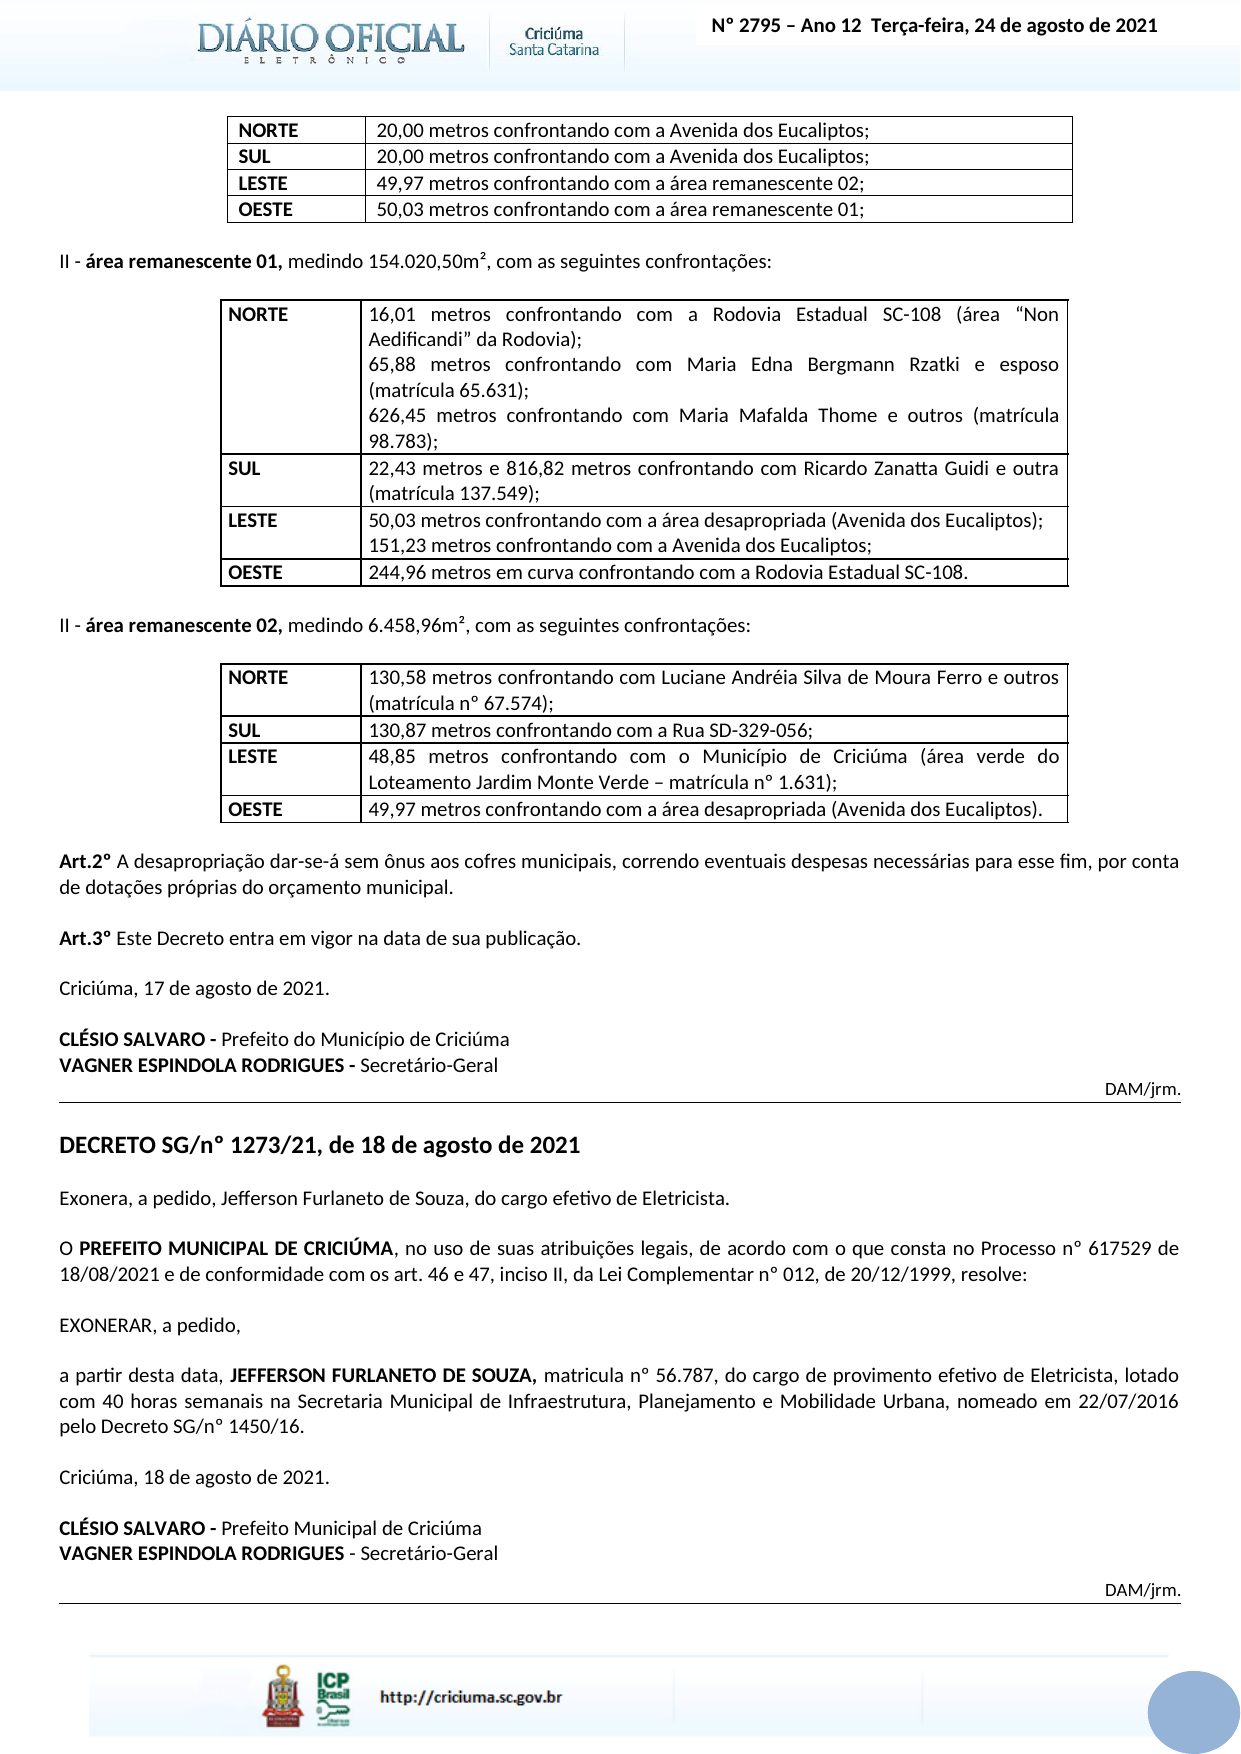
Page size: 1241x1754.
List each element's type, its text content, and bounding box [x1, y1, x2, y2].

table_cell OESTE [228, 196, 365, 222]
text DAM/jrm. [59, 1578, 1181, 1603]
table_header 130,58 metros confrontando com Luciane Andréia Silva de Moura Ferro e outros (matrícula nº 67.574); [362, 665, 1067, 715]
table_cell OESTE [222, 796, 360, 822]
text Art.2º A desapropriação dar-se-á sem ônus aos cofres municipais, correndo eventuais despesas necessárias para esse fim, por conta de dotações próprias do orçamento municipal. [59, 848, 1181, 899]
table_cell LESTE [222, 507, 360, 558]
text Criciúma, 18 de agosto de 2021. [59, 1464, 1181, 1490]
table_cell SUL [222, 717, 360, 742]
table_cell SUL [228, 144, 365, 169]
table_cell OESTE [222, 560, 360, 585]
text DAM/jrm. [59, 1077, 1181, 1102]
table_cell 244,96 metros em curva confrontando com a Rodovia Estadual SC-108. [362, 560, 1067, 585]
table_cell 20,00 metros confrontando com a Avenida dos Eucaliptos; [366, 144, 1072, 169]
table_header NORTE [228, 117, 365, 142]
text CLÉSIO SALVARO - Prefeito Municipal de Criciúma [59, 1515, 1181, 1541]
text II - área remanescente 02, medindo 6.458,96m², com as seguintes confrontações: [59, 612, 1181, 637]
table_header NORTE [222, 301, 360, 453]
table_cell 49,97 metros confrontando com a área desapropriada (Avenida dos Eucaliptos). [362, 796, 1067, 822]
text II - área remanescente 01, medindo 154.020,50m², com as seguintes confrontações: [59, 248, 1181, 274]
table_cell 48,85 metros confrontando com o Município de Criciúma (área verde do Loteamento Jardim Monte Verde – matrícula nº 1.631); [362, 744, 1067, 794]
table_cell 22,43 metros e 816,82 metros confrontando com Ricardo Zanatta Guidi e outra (matrícula 137.549); [362, 455, 1067, 506]
text EXONERAR, a pedido, [59, 1312, 1181, 1337]
text CLÉSIO SALVARO - Prefeito do Município de Criciúma [59, 1026, 1181, 1052]
table_cell 49,97 metros confrontando com a área remanescente 02; [366, 170, 1072, 195]
text Exonera, a pedido, Jefferson Furlaneto de Souza, do cargo efetivo de Eletricista. [59, 1185, 1181, 1210]
text Art.3º Este Decreto entra em vigor na data de sua publicação. [59, 925, 1181, 950]
table_header 16,01 metros confrontando com a Rodovia Estadual SC-108 (área “Non Aedificandi” da Rodovia); 65,88 metros confrontando com Maria Edna Bergmann Rzatki e esposo (matrícula 65.631); 626,45 metros confrontando com Maria Mafalda Thome e outros (matrícula 98.783); [362, 301, 1067, 453]
table_cell LESTE [222, 744, 360, 794]
table_cell LESTE [228, 170, 365, 195]
table_header NORTE [222, 665, 360, 715]
table_cell 50,03 metros confrontando com a área desapropriada (Avenida dos Eucaliptos); 151,23 metros confrontando com a Avenida dos Eucaliptos; [362, 507, 1067, 558]
text a partir desta data, JEFFERSON FURLANETO DE SOUZA, matricula nº 56.787, do cargo de provimento efetivo de Eletricista, lotado com 40 horas semanais na Secretaria Municipal de Infraestrutura, Planejamento e Mobilidade Urbana, nomeado em 22/07/2016 pelo Decreto SG/nº 1450/16. [59, 1363, 1181, 1439]
table_cell SUL [222, 455, 360, 506]
table_cell 130,87 metros confrontando com a Rua SD-329-056; [362, 717, 1067, 742]
text VAGNER ESPINDOLA RODRIGUES - Secretário-Geral [59, 1052, 1181, 1077]
text Criciúma, 17 de agosto de 2021. [59, 976, 1181, 1001]
table_cell 50,03 metros confrontando com a área remanescente 01; [366, 196, 1072, 222]
text VAGNER ESPINDOLA RODRIGUES - Secretário-Geral [59, 1541, 1181, 1566]
text O PREFEITO MUNICIPAL DE CRICIÚMA, no uso de suas atribuições legais, de acordo com o que consta no Processo nº 617529 de 18/08/2021 e de conformidade com os art. 46 e 47, inciso II, da Lei Complementar nº 012, de 20/12/1999, resolve: [59, 1236, 1181, 1286]
table_header 20,00 metros confrontando com a Avenida dos Eucaliptos; [366, 117, 1072, 142]
text DECRETO SG/nº 1273/21, de 18 de agosto de 2021 [59, 1129, 1181, 1159]
